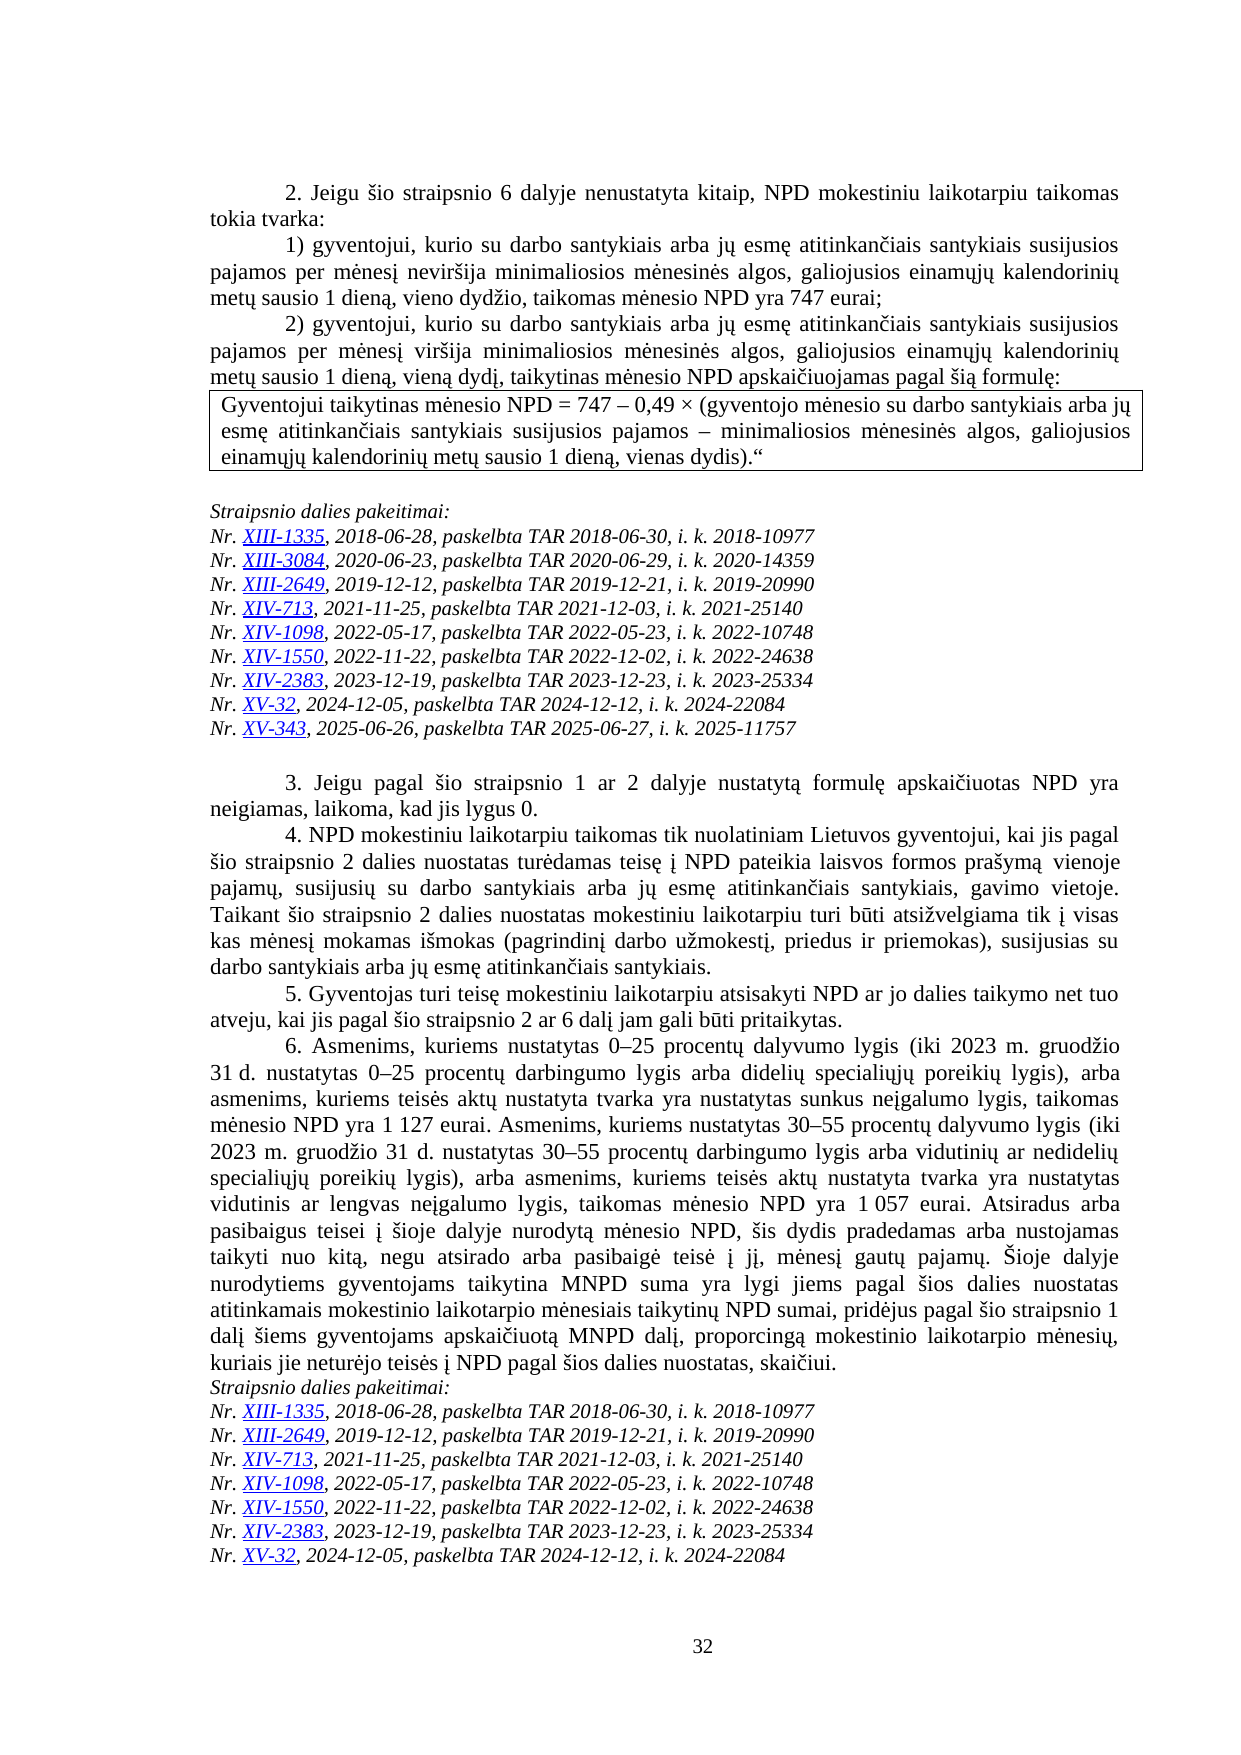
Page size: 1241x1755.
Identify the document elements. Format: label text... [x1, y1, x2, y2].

text 2. Jeigu šio straipsnio 6 dalyje nenustatyta kitaip, NPD mokestiniu laikotarpiu taikomas tokia tvarka: [210, 179, 1120, 231]
text Nr. XIV-1550, 2022-11-22, paskelbta TAR 2022-12-02, i. k. 2022-24638 [210, 1495, 1120, 1519]
text Nr. XIII-1335, 2018-06-28, paskelbta TAR 2018-06-30, i. k. 2018-10977 [210, 1399, 1120, 1423]
text Nr. XIII-2649, 2019-12-12, paskelbta TAR 2019-12-21, i. k. 2019-20990 [210, 572, 1120, 596]
text Nr. XIV-2383, 2023-12-19, paskelbta TAR 2023-12-23, i. k. 2023-25334 [210, 1519, 1120, 1543]
text Nr. XIII-2649, 2019-12-12, paskelbta TAR 2019-12-21, i. k. 2019-20990 [210, 1423, 1120, 1447]
text Nr. XV-343, 2025-06-26, paskelbta TAR 2025-06-27, i. k. 2025-11757 [210, 716, 1120, 740]
text 2) gyventojui, kurio su darbo santykiais arba jų esmę atitinkančiais santykiais susijusios pajamos per mėnesį viršija minimaliosios mėnesinės algos, galiojusios einamųjų kalendorinių metų sausio 1 dieną, vieną dydį, taikytinas mėnesio NPD apskaičiuojamas pagal šią formulę: [210, 311, 1120, 389]
text Nr. XIV-713, 2021-11-25, paskelbta TAR 2021-12-03, i. k. 2021-25140 [210, 1447, 1120, 1471]
text Nr. XIII-1335, 2018-06-28, paskelbta TAR 2018-06-30, i. k. 2018-10977 [210, 523, 1120, 548]
text Nr. XV-32, 2024-12-05, paskelbta TAR 2024-12-12, i. k. 2024-22084 [210, 692, 1120, 716]
text Nr. XIII-3084, 2020-06-23, paskelbta TAR 2020-06-29, i. k. 2020-14359 [210, 548, 1120, 572]
text 3. Jeigu pagal šio straipsnio 1 ar 2 dalyje nustatytą formulę apskaičiuotas NPD yra neigiamas, laikoma, kad jis lygus 0. [210, 769, 1120, 822]
text Nr. XIV-1098, 2022-05-17, paskelbta TAR 2022-05-23, i. k. 2022-10748 [210, 620, 1120, 644]
text Straipsnio dalies pakeitimai: [210, 1375, 1120, 1399]
text Nr. XIV-713, 2021-11-25, paskelbta TAR 2021-12-03, i. k. 2021-25140 [210, 596, 1120, 620]
text Nr. XIV-1550, 2022-11-22, paskelbta TAR 2022-12-02, i. k. 2022-24638 [210, 644, 1120, 668]
text Nr. XIV-1098, 2022-05-17, paskelbta TAR 2022-05-23, i. k. 2022-10748 [210, 1471, 1120, 1495]
text Nr. XIV-2383, 2023-12-19, paskelbta TAR 2023-12-23, i. k. 2023-25334 [210, 668, 1120, 692]
text 1) gyventojui, kurio su darbo santykiais arba jų esmę atitinkančiais santykiais susijusios pajamos per mėnesį neviršija minimaliosios mėnesinės algos, galiojusios einamųjų kalendorinių metų sausio 1 dieną, vieno dydžio, taikomas mėnesio NPD yra 747 eurai; [210, 231, 1120, 311]
text 5. Gyventojas turi teisę mokestiniu laikotarpiu atsisakyti NPD ar jo dalies taikymo net tuo atveju, kai jis pagal šio straipsnio 2 ar 6 dalį jam gali būti pritaikytas. [210, 980, 1120, 1032]
text Nr. XV-32, 2024-12-05, paskelbta TAR 2024-12-12, i. k. 2024-22084 [210, 1543, 1120, 1567]
text 4. NPD mokestiniu laikotarpiu taikomas tik nuolatiniam Lietuvos gyventojui, kai jis pagal šio straipsnio 2 dalies nuostatas turėdamas teisę į NPD pateikia laisvos formos prašymą vienoje pajamų, susijusių su darbo santykiais arba jų esmę atitinkančiais santykiais, gavimo vietoje. Taikant šio straipsnio 2 dalies nuostatas mokestiniu laikotarpiu turi būti atsižvelgiama tik į visas kas mėnesį mokamas išmokas (pagrindinį darbo užmokestį, priedus ir priemokas), susijusias su darbo santykiais arba jų esmę atitinkančiais santykiais. [210, 822, 1120, 980]
text Straipsnio dalies pakeitimai: [210, 499, 1120, 523]
text 6. Asmenims, kuriems nustatytas 0–25 procentų dalyvumo lygis (iki 2023 m. gruodžio 31 d. nustatytas 0–25 procentų darbingumo lygis arba didelių specialiųjų poreikių lygis), arba asmenims, kuriems teisės aktų nustatyta tvarka yra nustatytas sunkus neįgalumo lygis, taikomas mėnesio NPD yra 1 127 eurai. Asmenims, kuriems nustatytas 30–55 procentų dalyvumo lygis (iki 2023 m. gruodžio 31 d. nustatytas 30–55 procentų darbingumo lygis arba vidutinių ar nedidelių specialiųjų poreikių lygis), arba asmenims, kuriems teisės aktų nustatyta tvarka yra nustatytas vidutinis ar lengvas neįgalumo lygis, taikomas mėnesio NPD yra 1 057 eurai. Atsiradus arba pasibaigus teisei į šioje dalyje nurodytą mėnesio NPD, šis dydis pradedamas arba nustojamas taikyti nuo kitą, negu atsirado arba pasibaigė teisė į jį, mėnesį gautų pajamų. Šioje dalyje nurodytiems gyventojams taikytina MNPD suma yra lygi jiems pagal šios dalies nuostatas atitinkamais mokestinio laikotarpio mėnesiais taikytinų NPD sumai, pridėjus pagal šio straipsnio 1 dalį šiems gyventojams apskaičiuotą MNPD dalį, proporcingą mokestinio laikotarpio mėnesių, kuriais jie neturėjo teisės į NPD pagal šios dalies nuostatas, skaičiui. [210, 1032, 1120, 1375]
table_header Gyventojui taikytinas mėnesio NPD = 747 – 0,49 × (gyventojo mėnesio su darbo santykiais arba jų esmę atitinkančiais santykiais susijusios pajamos – minimaliosios mėnesinės algos, galiojusios einamųjų kalendorinių metų sausio 1 dieną, vienas dydis).“ [210, 391, 1142, 470]
